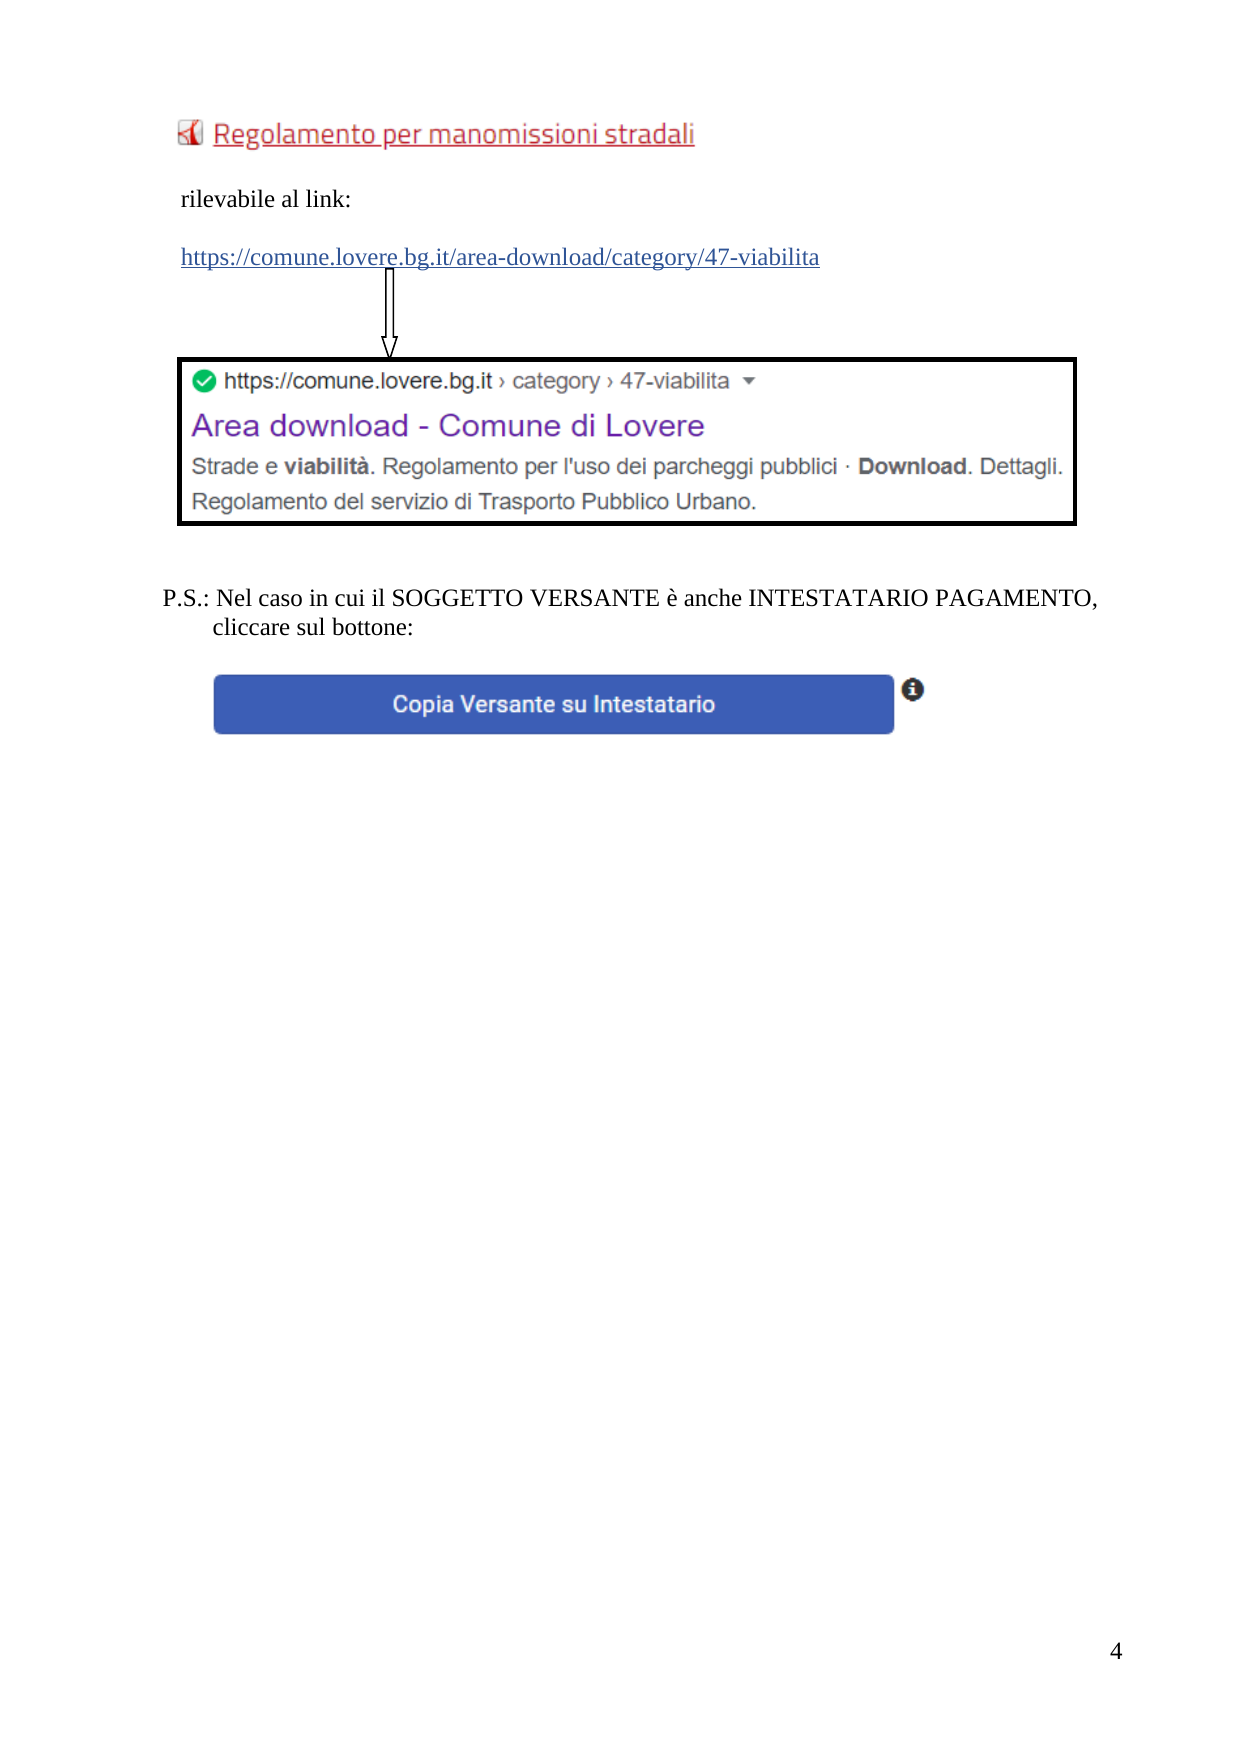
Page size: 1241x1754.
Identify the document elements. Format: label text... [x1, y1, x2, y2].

text P.S.: Nel caso in cui il SOGGETTO VERSANTE è anche INTESTATARIO PAGAMENTO, [118, 583, 1122, 612]
text rilevabile al link: [118, 184, 1122, 213]
text https://comune.lovere.bg.it/area-download/category/47-viabilita [118, 242, 1122, 271]
text cliccare sul bottone: [118, 612, 1122, 641]
